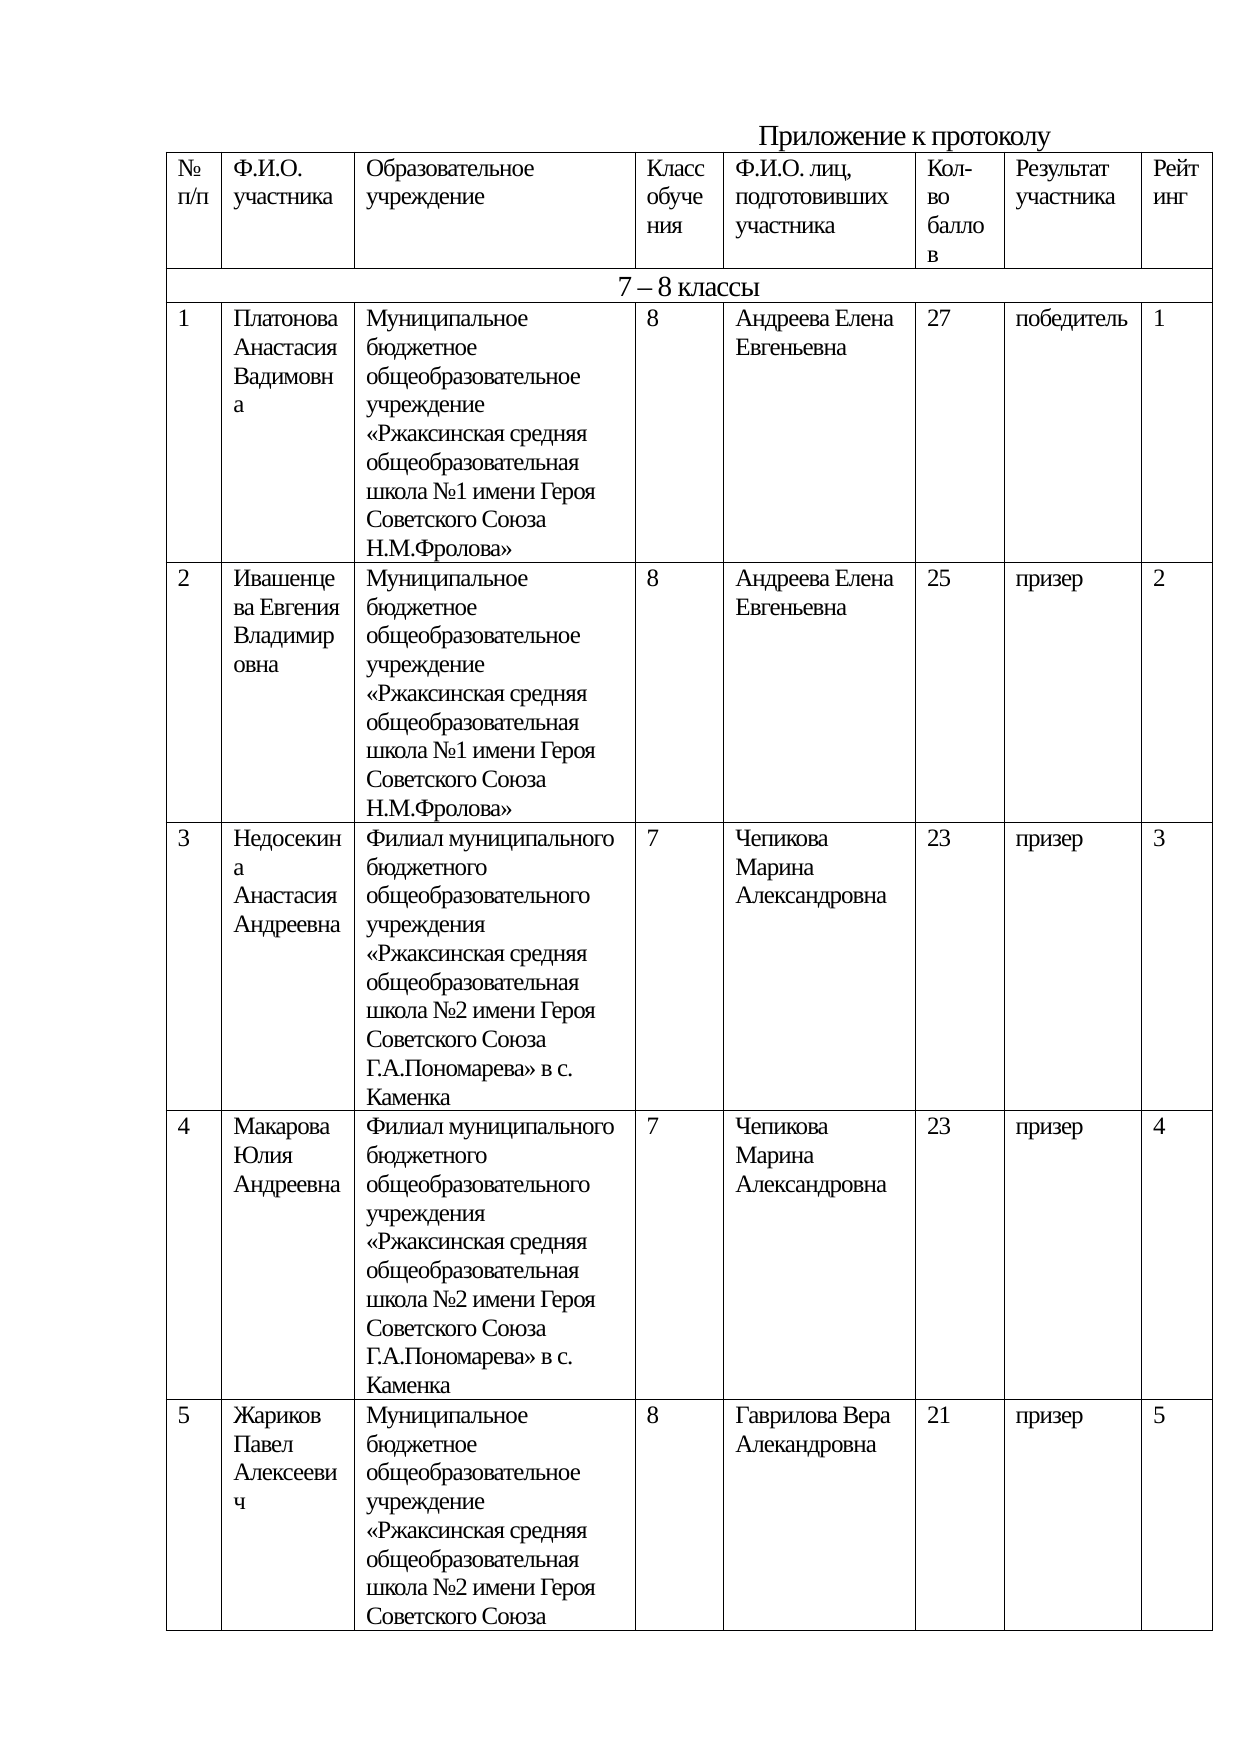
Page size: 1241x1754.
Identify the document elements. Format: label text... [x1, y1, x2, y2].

table_cell призер [1005, 563, 1141, 822]
table_cell Чепикова Марина Александровна [724, 823, 915, 1110]
table_cell Недосекина Анастасия Андреевна [222, 823, 354, 1110]
table_cell 2 [1142, 563, 1212, 822]
table_cell 1 [1142, 303, 1212, 562]
table_cell призер [1005, 1111, 1141, 1399]
table_cell 4 [1142, 1111, 1212, 1399]
table_cell 4 [167, 1111, 221, 1399]
table_cell Филиал муниципального бюджетного общеобразовательного учреждения «Ржаксинская средняя общеобразовательная школа №2 имени Героя Советского Союза Г.А.Пономарева» в с. Каменка [355, 823, 635, 1110]
table_cell Жариков Павел Алексеевич [222, 1400, 354, 1630]
table_cell Андреева Елена Евгеньевна [724, 563, 915, 822]
table_cell 3 [1142, 823, 1212, 1110]
table_cell 7 [636, 823, 723, 1110]
table_cell 8 [636, 1400, 723, 1630]
table_header Кол-во баллов [916, 153, 1004, 268]
table_cell 5 [1142, 1400, 1212, 1630]
table_cell Чепикова Марина Александровна [724, 1111, 915, 1399]
table_cell 1 [167, 303, 221, 562]
table_cell Платонова Анастасия Вадимовна [222, 303, 354, 562]
table_cell 8 [636, 563, 723, 822]
table_cell Муниципальное бюджетное общеобразовательное учреждение «Ржаксинская средняя общеобразовательная школа №1 имени Героя Советского Союза Н.М.Фролова» [355, 563, 635, 822]
table_cell 23 [916, 1111, 1004, 1399]
table_cell 27 [916, 303, 1004, 562]
table_header Рейтинг [1142, 153, 1212, 268]
table_cell победитель [1005, 303, 1141, 562]
text Приложение к протоколу [177, 118, 1152, 152]
table_header Образовательное учреждение [355, 153, 635, 268]
table_header Класс обучения [636, 153, 723, 268]
table_header Результат участника [1005, 153, 1141, 268]
table_header Ф.И.О. участника [222, 153, 354, 268]
table_cell 23 [916, 823, 1004, 1110]
table_cell 25 [916, 563, 1004, 822]
table_cell Муниципальное бюджетное общеобразовательное учреждение «Ржаксинская средняя общеобразовательная школа №2 имени Героя Советского Союза [355, 1400, 635, 1630]
table_cell Гаврилова Вера Алекандровна [724, 1400, 915, 1630]
table_cell 8 [636, 303, 723, 562]
table_cell 2 [167, 563, 221, 822]
table_cell 5 [167, 1400, 221, 1630]
table_cell Филиал муниципального бюджетного общеобразовательного учреждения «Ржаксинская средняя общеобразовательная школа №2 имени Героя Советского Союза Г.А.Пономарева» в с. Каменка [355, 1111, 635, 1399]
table_cell Андреева Елена Евгеньевна [724, 303, 915, 562]
table_cell 3 [167, 823, 221, 1110]
table_cell 7 – 8 классы [167, 269, 1212, 302]
table_cell Ивашенцева Евгения Владимировна [222, 563, 354, 822]
table_cell 21 [916, 1400, 1004, 1630]
table_cell призер [1005, 823, 1141, 1110]
table_cell 7 [636, 1111, 723, 1399]
table_header №п/п [167, 153, 221, 268]
table_cell Муниципальное бюджетное общеобразовательное учреждение «Ржаксинская средняя общеобразовательная школа №1 имени Героя Советского Союза Н.М.Фролова» [355, 303, 635, 562]
table_header Ф.И.О. лиц, подготовивших участника [724, 153, 915, 268]
table_cell Макарова Юлия Андреевна [222, 1111, 354, 1399]
table_cell призер [1005, 1400, 1141, 1630]
